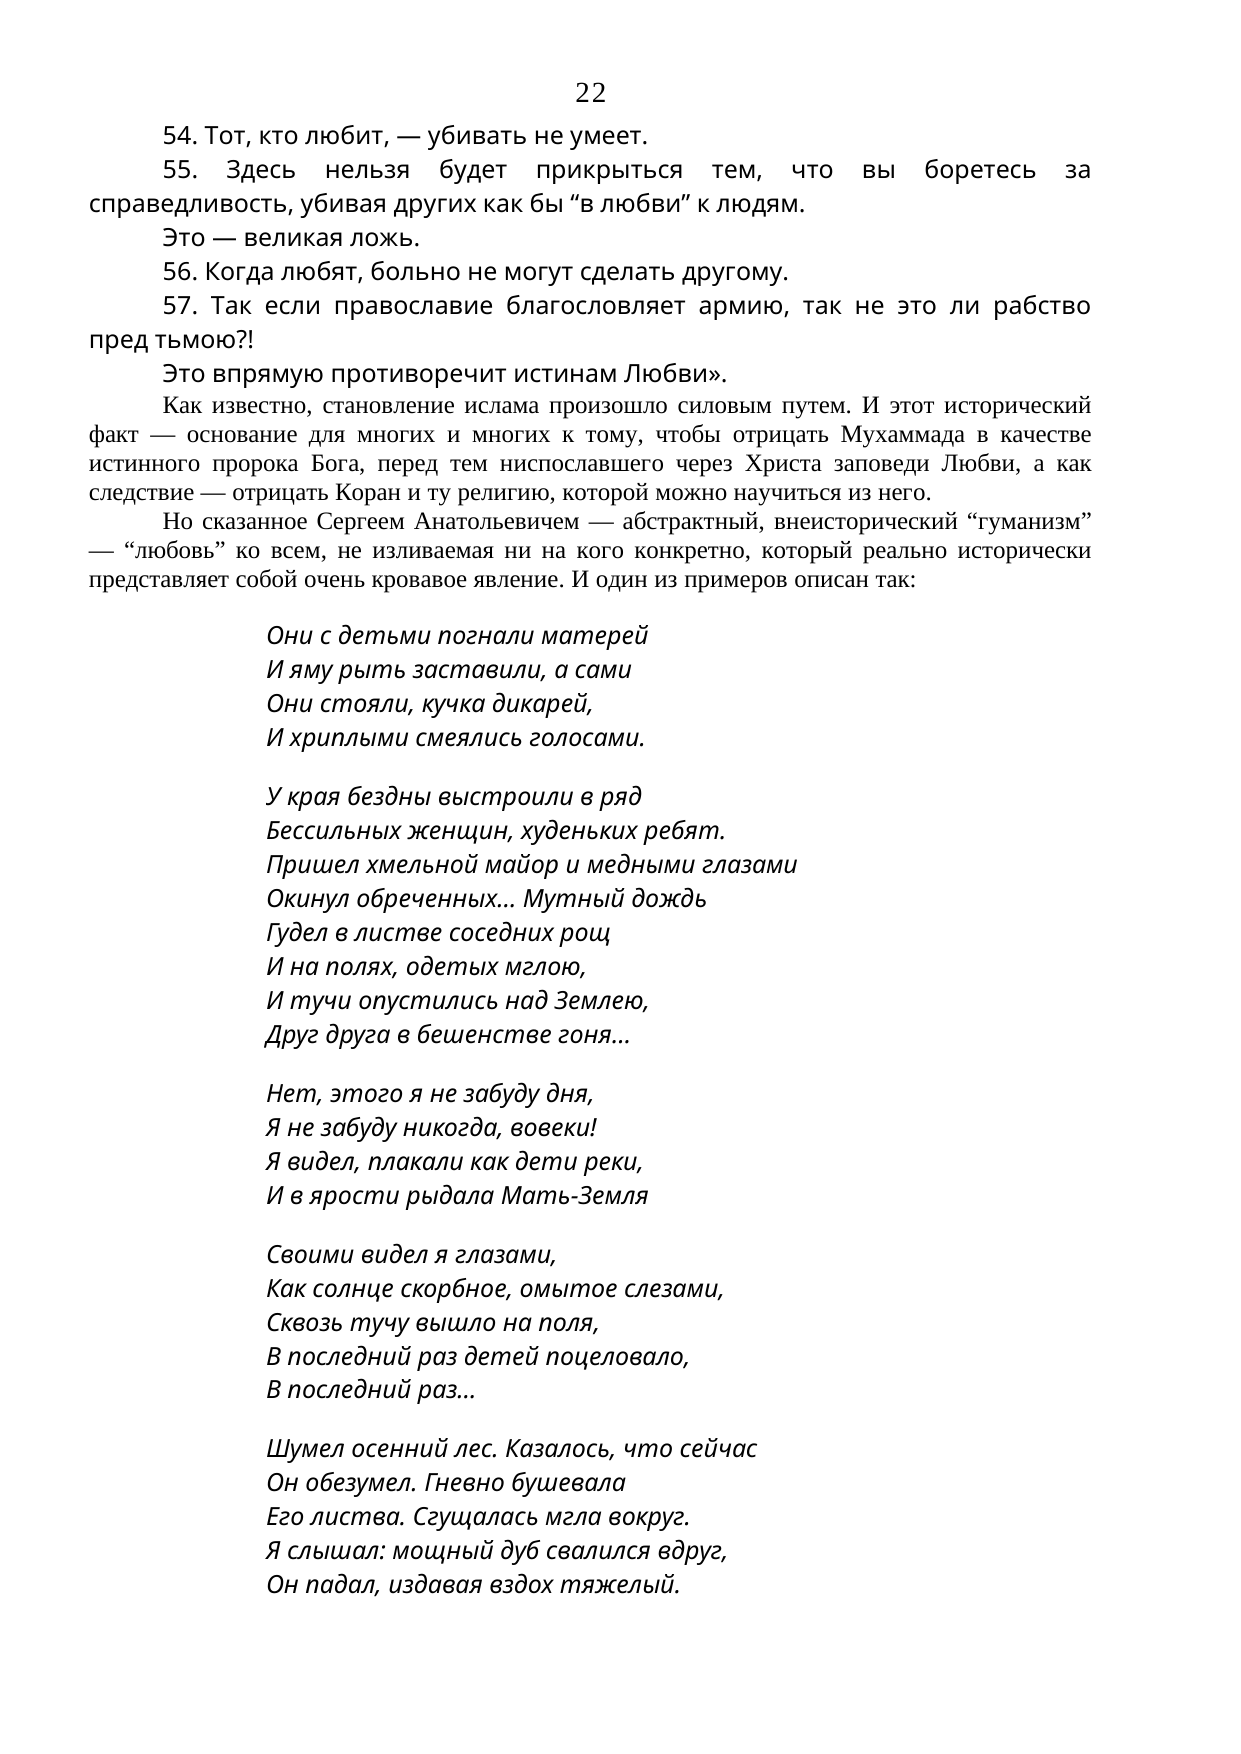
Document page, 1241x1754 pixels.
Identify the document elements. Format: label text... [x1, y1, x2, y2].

subtitle Нет, этого я не забуду дня, Я не забуду никогда, вовеки! Я видел, плакали как дети реки, И в ярости рыдала Мать-Земля [266, 1076, 1004, 1212]
text 54. Тот, кто любит, — убивать не умеет. [89, 118, 1092, 152]
text 55. Здесь нельзя будет прикрыться тем, что вы боретесь за справедливость, убивая других как бы “в любви” к людям. [89, 152, 1092, 220]
text Это — великая ложь. [89, 220, 1092, 254]
text 57. Так если православие благословляет армию, так не это ли рабство пред тьмою?! [89, 288, 1092, 356]
subtitle Шумел осенний лес. Казалось, что сейчас Он обезумел. Гневно бушевала Его листва. Сгущалась мгла вокруг. Я слышал: мощный дуб свалился вдруг, Он падал, издавая вздох тяжелый. [266, 1431, 1004, 1601]
subtitle Они с детьми погнали матерей И яму рыть заставили, а сами Они стояли, кучка дикарей, И хриплыми смеялись голосами. [266, 618, 1004, 754]
text Это впрямую противоречит истинам Любви». [89, 356, 1092, 390]
subtitle У края бездны выстроили в ряд Бессильных женщин, худеньких ребят. Пришел хмельной майор и медными глазами Окинул обреченных… Мутный дождь Гудел в листве соседних рощ И на полях, одетых мглою, И тучи опустились над Землею, Друг друга в бешенстве гоня… [266, 779, 1004, 1051]
subtitle Своими видел я глазами, Как солнце скорбное, омытое слезами, Сквозь тучу вышло на поля, В последний раз детей поцеловало, В последний раз… [266, 1237, 1004, 1406]
text Как известно, становление ислама произошло силовым путем. И этот исторический факт — основание для многих и многих к тому, чтобы отрицать Мухаммада в качестве истинного пророка Бога, перед тем ниспославшего через Христа заповеди Любви, а как следствие — отрицать Коран и ту религию, которой можно научиться из него. [89, 390, 1092, 506]
text Но сказанное Сергеем Анатольевичем — абстрактный, внеисторический “гуманизм” — “любовь” ко всем, не изливаемая ни на кого конкретно, который реально исторически представляет собой очень кровавое явление. И один из примеров описан так: [89, 506, 1092, 593]
text 56. Когда любят, больно не могут сделать другому. [89, 254, 1092, 288]
